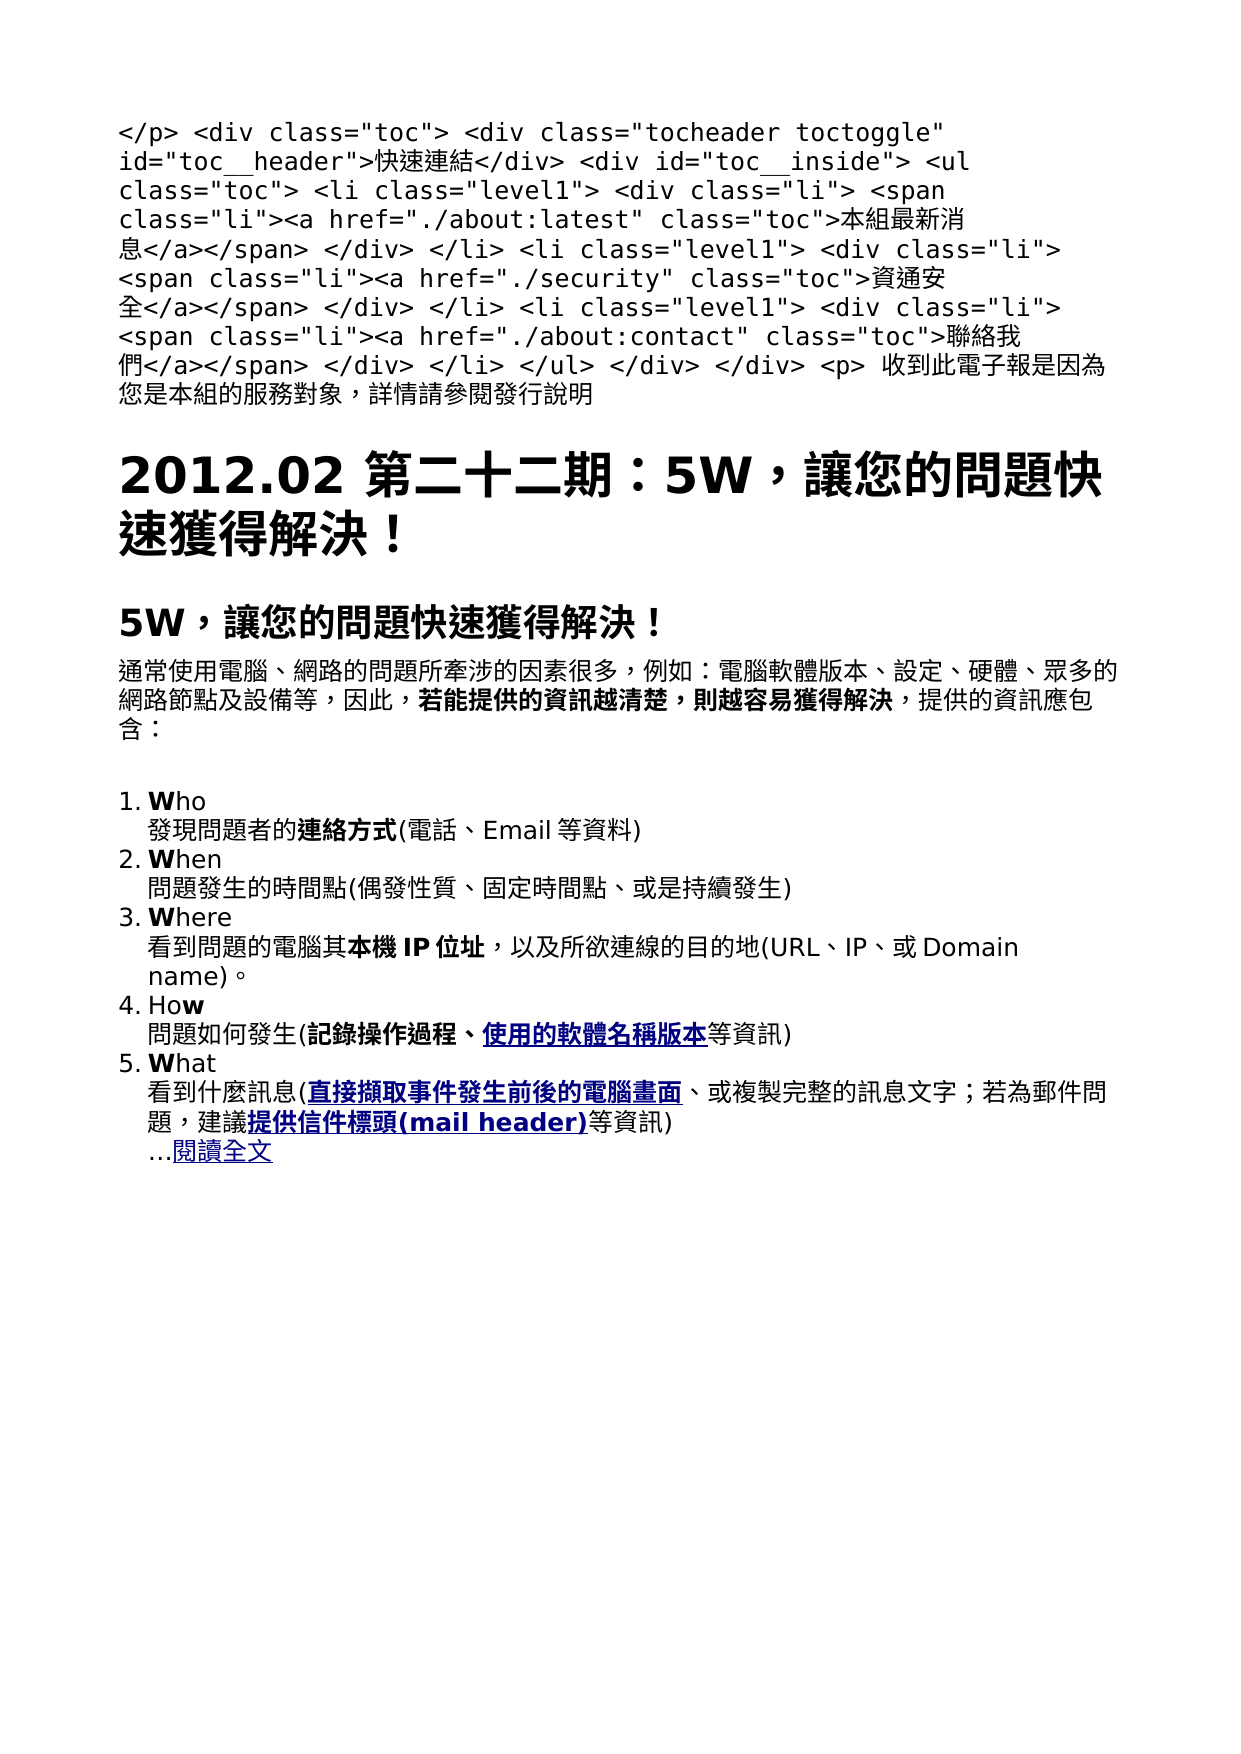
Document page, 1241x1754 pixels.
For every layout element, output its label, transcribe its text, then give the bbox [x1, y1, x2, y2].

text 通常使用電腦、網路的問題所牽涉的因素很多，例如：電腦軟體版本、設定、硬體、眾多的網路節點及設備等，因此，若能提供的資訊越清楚，則越容易獲得解決，提供的資訊應包含： [118, 657, 1122, 745]
list When 問題發生的時間點(偶發性質、固定時間點、或是持續發生) [118, 845, 1122, 903]
list Where 看到問題的電腦其本機IP位址，以及所欲連線的目的地(URL、IP、或Domain name)。 [118, 903, 1122, 991]
subtitle 2012.02 第二十二期：5W，讓您的問題快速獲得解決！ [118, 447, 1122, 564]
subtitle 5W，讓您的問題快速獲得解決！ [118, 601, 1122, 645]
text </p> <div class="toc"> <div class="tocheader toctoggle" id="toc__header">快速連結</div> <div id="toc__inside"> <ul class="toc"> <li class="level1"> <div class="li"> <span class="li"><a href="./about:latest" class="toc">本組最新消息</a></span> </div> </li> <li class="level1"> <div class="li"> <span class="li"><a href="./security" class="toc">資通安全</a></span> </div> </li> <li class="level1"> <div class="li"> <span class="li"><a href="./about:contact" class="toc">聯絡我們</a></span> </div> </li> </ul> </div> </div> <p> 收到此電子報是因為您是本組的服務對象，詳情請參閱發行說明 [118, 118, 1122, 410]
list How 問題如何發生(記錄操作過程、使用的軟體名稱版本等資訊) [118, 991, 1122, 1049]
list Who 發現問題者的連絡方式(電話、Email等資料) [118, 787, 1122, 845]
list What 看到什麼訊息(直接擷取事件發生前後的電腦畫面、或複製完整的訊息文字；若為郵件問題，建議提供信件標頭(mail header)等資訊) …閱讀全文 [118, 1049, 1122, 1195]
